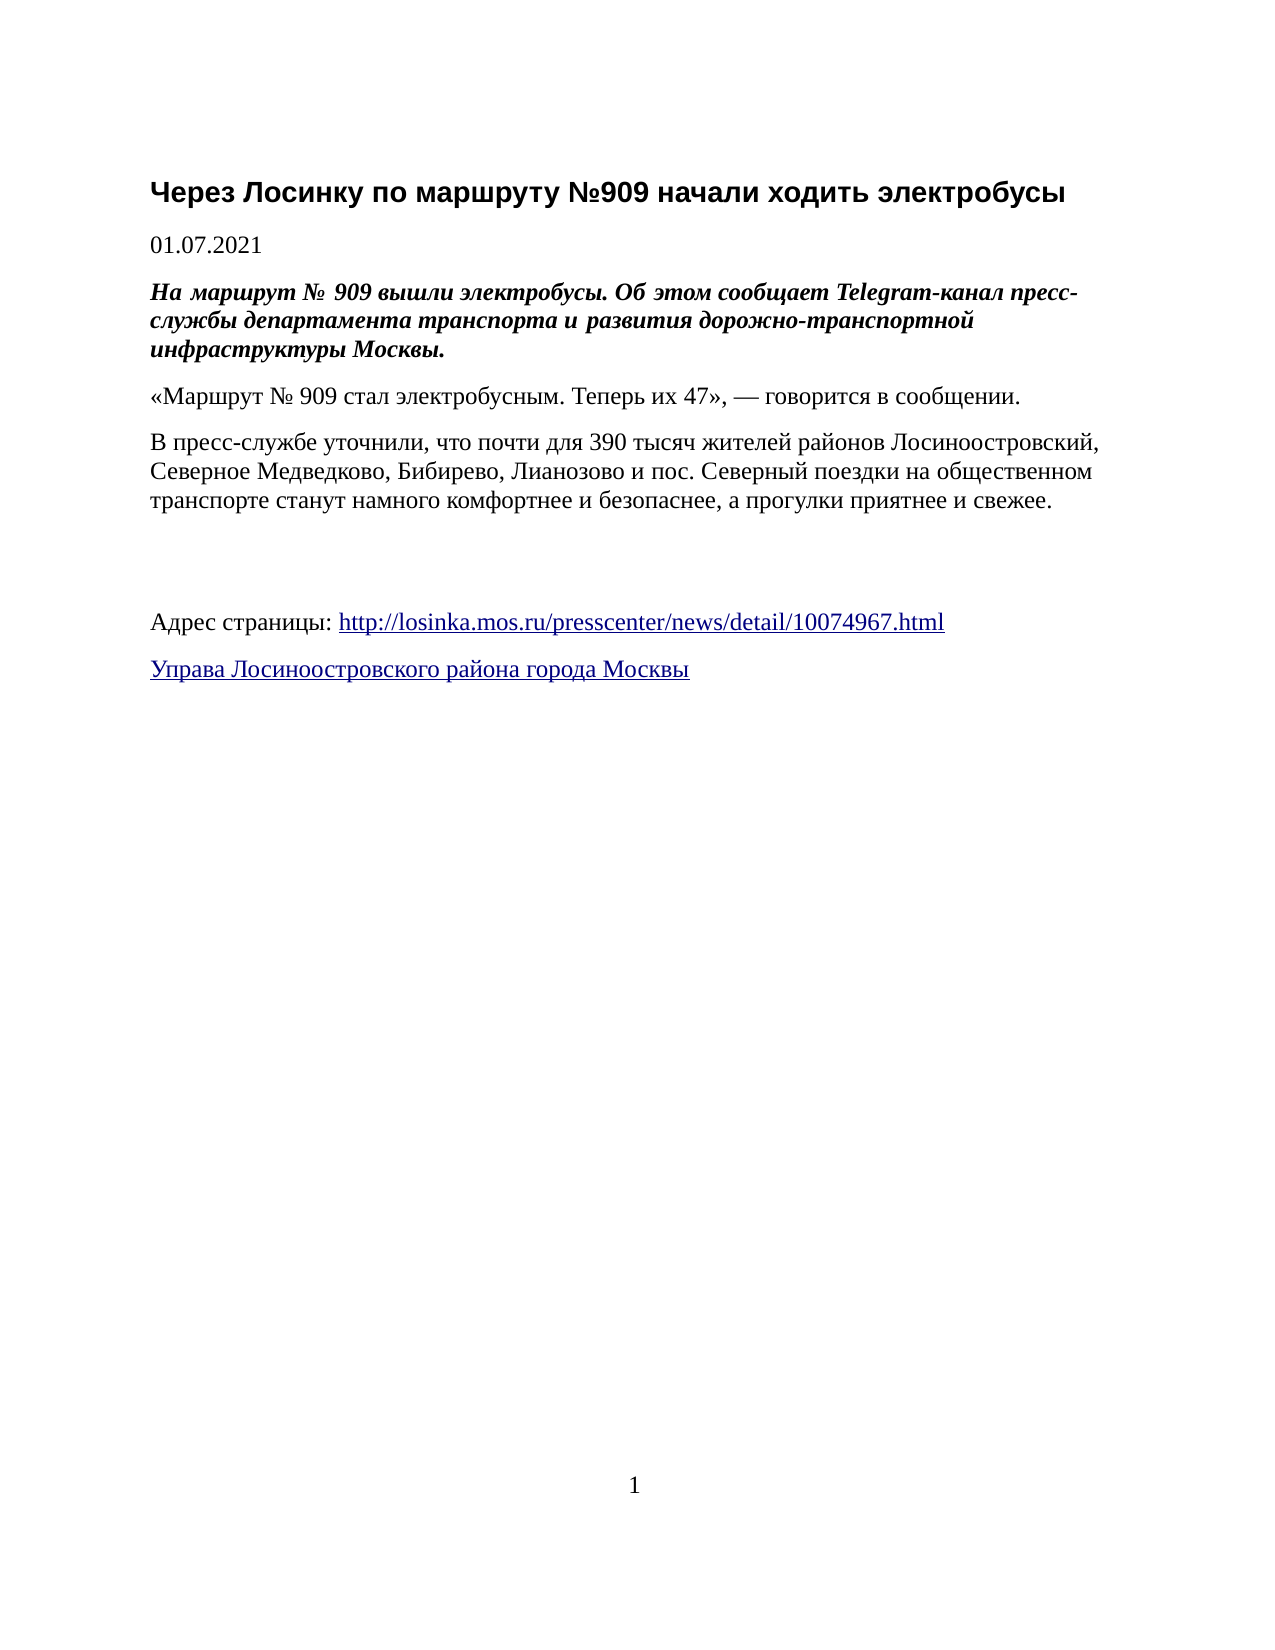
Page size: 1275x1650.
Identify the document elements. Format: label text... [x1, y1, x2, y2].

text В пресс-службе уточнили, что почти для 390 тысяч жителей районов Лосиноостровский, Северное Медведково, Бибирево, Лианозово и пос. Северный поездки на общественном транспорте станут намного комфортнее и безопаснее, а прогулки приятнее и свежее. [150, 427, 1125, 514]
text Адрес страницы: http://losinka.mos.ru/presscenter/news/detail/10074967.html [150, 607, 1125, 636]
text 01.07.2021 [150, 230, 1125, 259]
text «Маршрут № 909 стал электробусным. Теперь их 47», — говорится в сообщении. [150, 381, 1125, 409]
text На маршрут № 909 вышли электробусы. Об этом сообщает Telegram-канал пресс-службы департамента транспорта и развития дорожно-транспортной инфраструктуры Москвы. [150, 277, 1125, 363]
subtitle Через Лосинку по маршруту №909 начали ходить электробусы [150, 175, 1125, 208]
text Управа Лосиноостровского района города Москвы [150, 654, 1125, 682]
